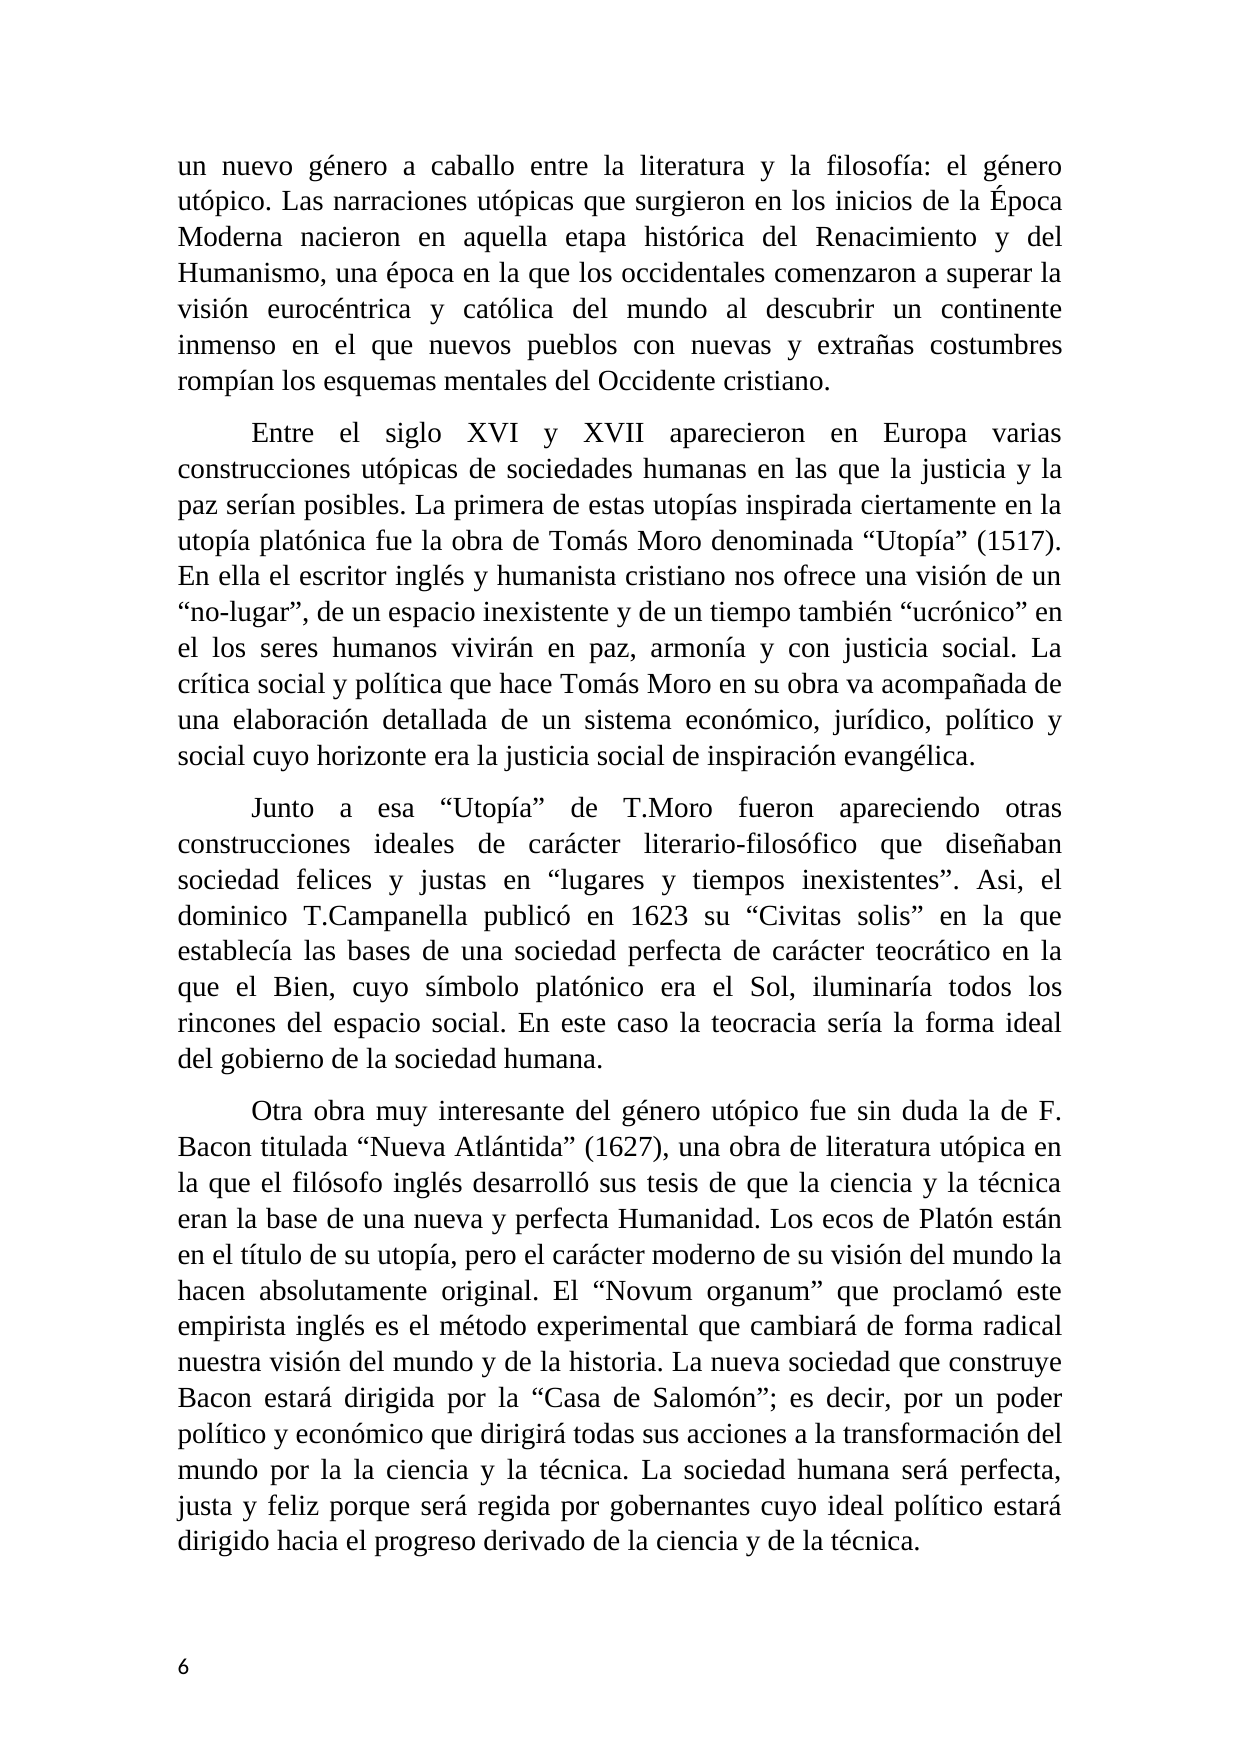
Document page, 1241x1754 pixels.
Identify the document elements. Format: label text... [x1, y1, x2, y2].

text Junto a esa “Utopía” de T.Moro fueron apareciendo otras construcciones ideales de carácter literario-filosófico que diseñaban sociedad felices y justas en “lugares y tiempos inexistentes”. Asi, el dominico T.Campanella publicó en 1623 su “Civitas solis” en la que establecía las bases de una sociedad perfecta de carácter teocrático en la que el Bien, cuyo símbolo platónico era el Sol, iluminaría todos los rincones del espacio social. En este caso la teocracia sería la forma ideal del gobierno de la sociedad humana. [177, 790, 1063, 1074]
text Otra obra muy interesante del género utópico fue sin duda la de F. Bacon titulada “Nueva Atlántida” (1627), una obra de literatura utópica en la que el filósofo inglés desarrolló sus tesis de que la ciencia y la técnica eran la base de una nueva y perfecta Humanidad. Los ecos de Platón están en el título de su utopía, pero el carácter moderno de su visión del mundo la hacen absolutamente original. El “Novum organum” que proclamó este empirista inglés es el método experimental que cambiará de forma radical nuestra visión del mundo y de la historia. La nueva sociedad que construye Bacon estará dirigida por la “Casa de Salomón”; es decir, por un poder político y económico que dirigirá todas sus acciones a la transformación del mundo por la la ciencia y la técnica. La sociedad humana será perfecta, justa y feliz porque será regida por gobernantes cuyo ideal político estará dirigido hacia el progreso derivado de la ciencia y de la técnica. [177, 1093, 1063, 1557]
text un nuevo género a caballo entre la literatura y la filosofía: el género utópico. Las narraciones utópicas que surgieron en los inicios de la Época Moderna nacieron en aquella etapa histórica del Renacimiento y del Humanismo, una época en la que los occidentales comenzaron a superar la visión eurocéntrica y católica del mundo al descubrir un continente inmenso en el que nuevos pueblos con nuevas y extrañas costumbres rompían los esquemas mentales del Occidente cristiano. [177, 148, 1063, 396]
text Entre el siglo XVI y XVII aparecieron en Europa varias construcciones utópicas de sociedades humanas en las que la justicia y la paz serían posibles. La primera de estas utopías inspirada ciertamente en la utopía platónica fue la obra de Tomás Moro denominada “Utopía” (1517). En ella el escritor inglés y humanista cristiano nos ofrece una visión de un “no-lugar”, de un espacio inexistente y de un tiempo también “ucrónico” en el los seres humanos vivirán en paz, armonía y con justicia social. La crítica social y política que hace Tomás Moro en su obra va acompañada de una elaboración detallada de un sistema económico, jurídico, político y social cuyo horizonte era la justicia social de inspiración evangélica. [177, 415, 1063, 771]
